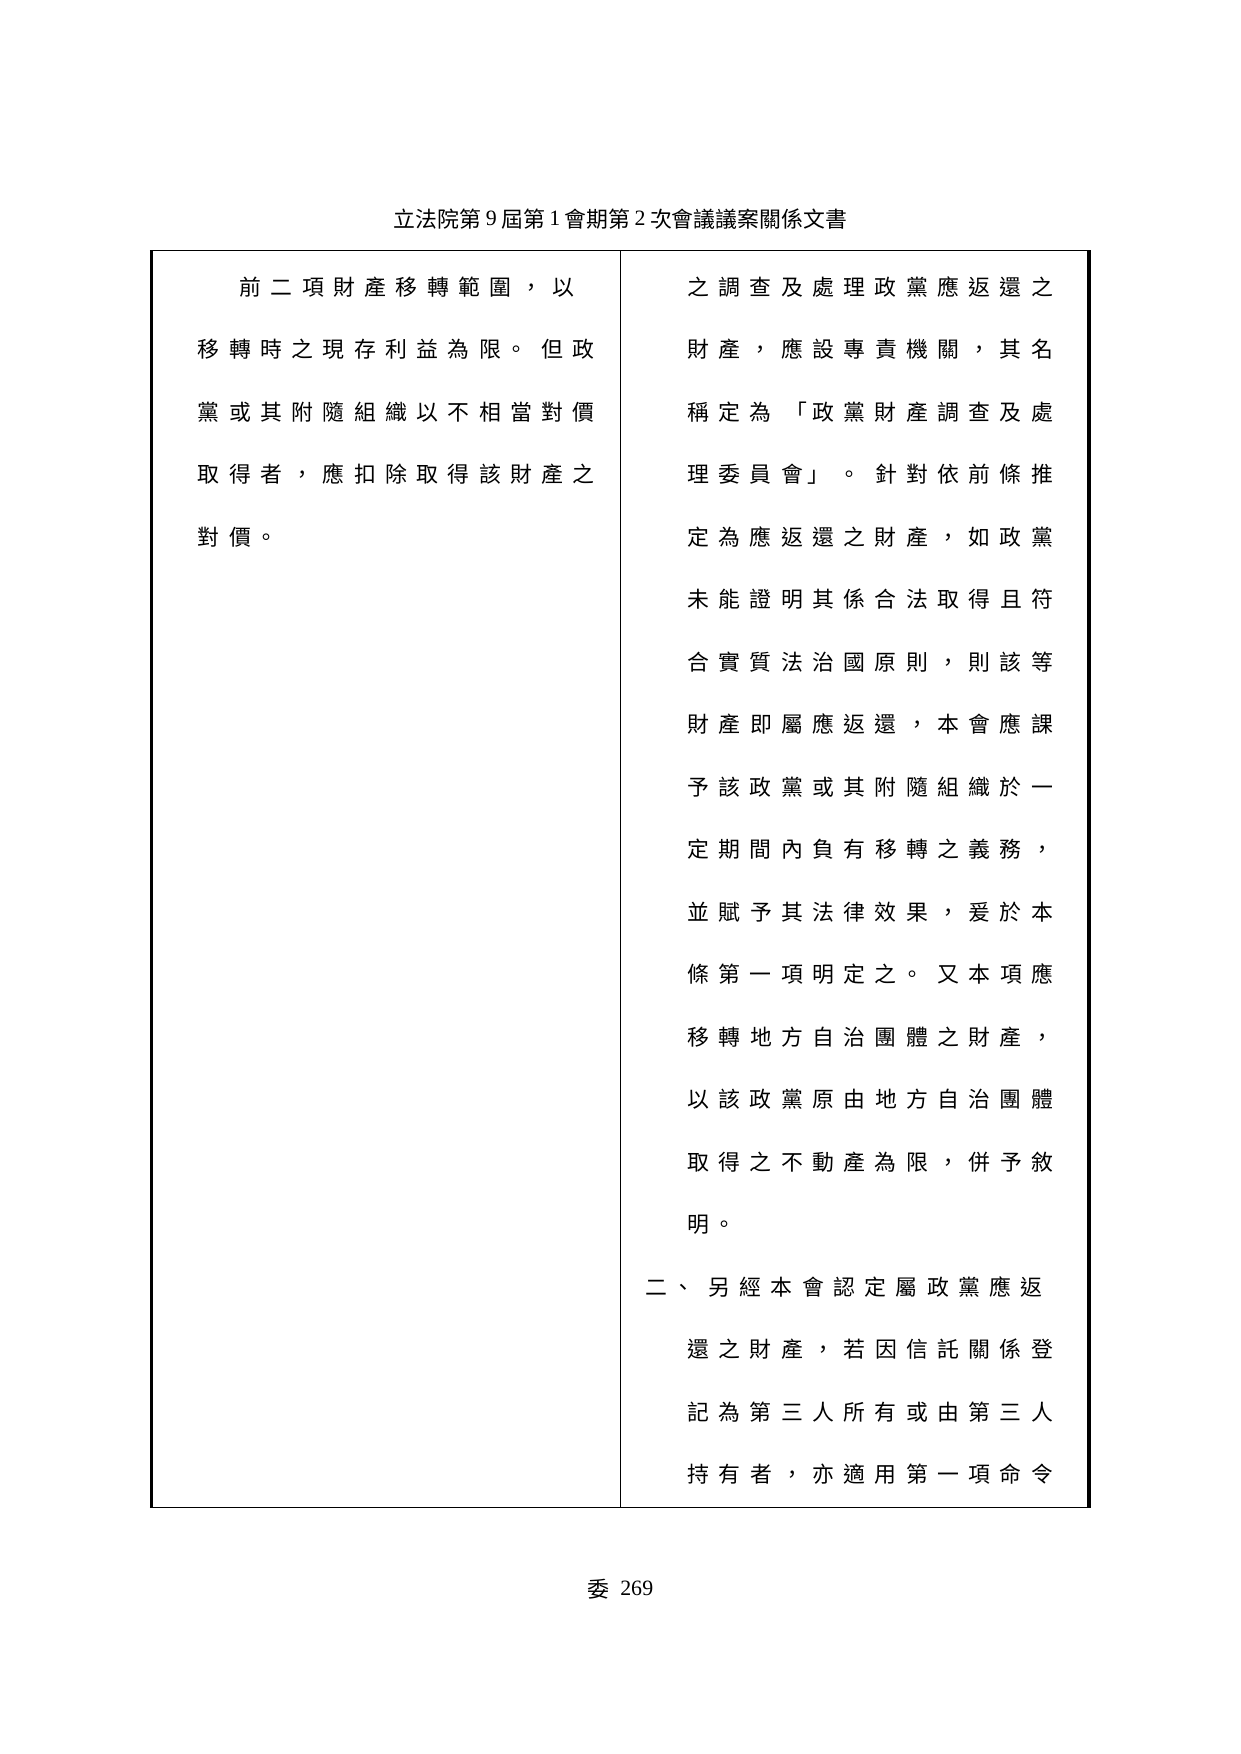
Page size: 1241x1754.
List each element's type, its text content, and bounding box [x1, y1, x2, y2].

table_cell 之調查及處理政黨應返還之財產，應設專責機關，其名稱定為「政黨財產調查及處理委員會」。針對依前條推定為應返還之財產，如政黨未能證明其係合法取得且符合實質法治國原則，則該等財產即屬應返還，本會應課予該政黨或其附隨組織於一定期間內負有移轉之義務，並賦予其法律效果，爰於本條第一項明定之。又本項應移轉地方自治團體之財產，以該政黨原由地方自治團體取得之不動產為限，併予敘明。 二、另經本會認定屬政黨應返還之財產，若因信託關係登記為第三人所有或由第三人持有者，亦適用第一項命令 [621, 251, 1087, 1507]
table_cell 前二項財產移轉範圍，以移轉時之現存利益為限。但政黨或其附隨組織以不相當對價取得者，應扣除取得該財產之對價。 [153, 251, 620, 1507]
